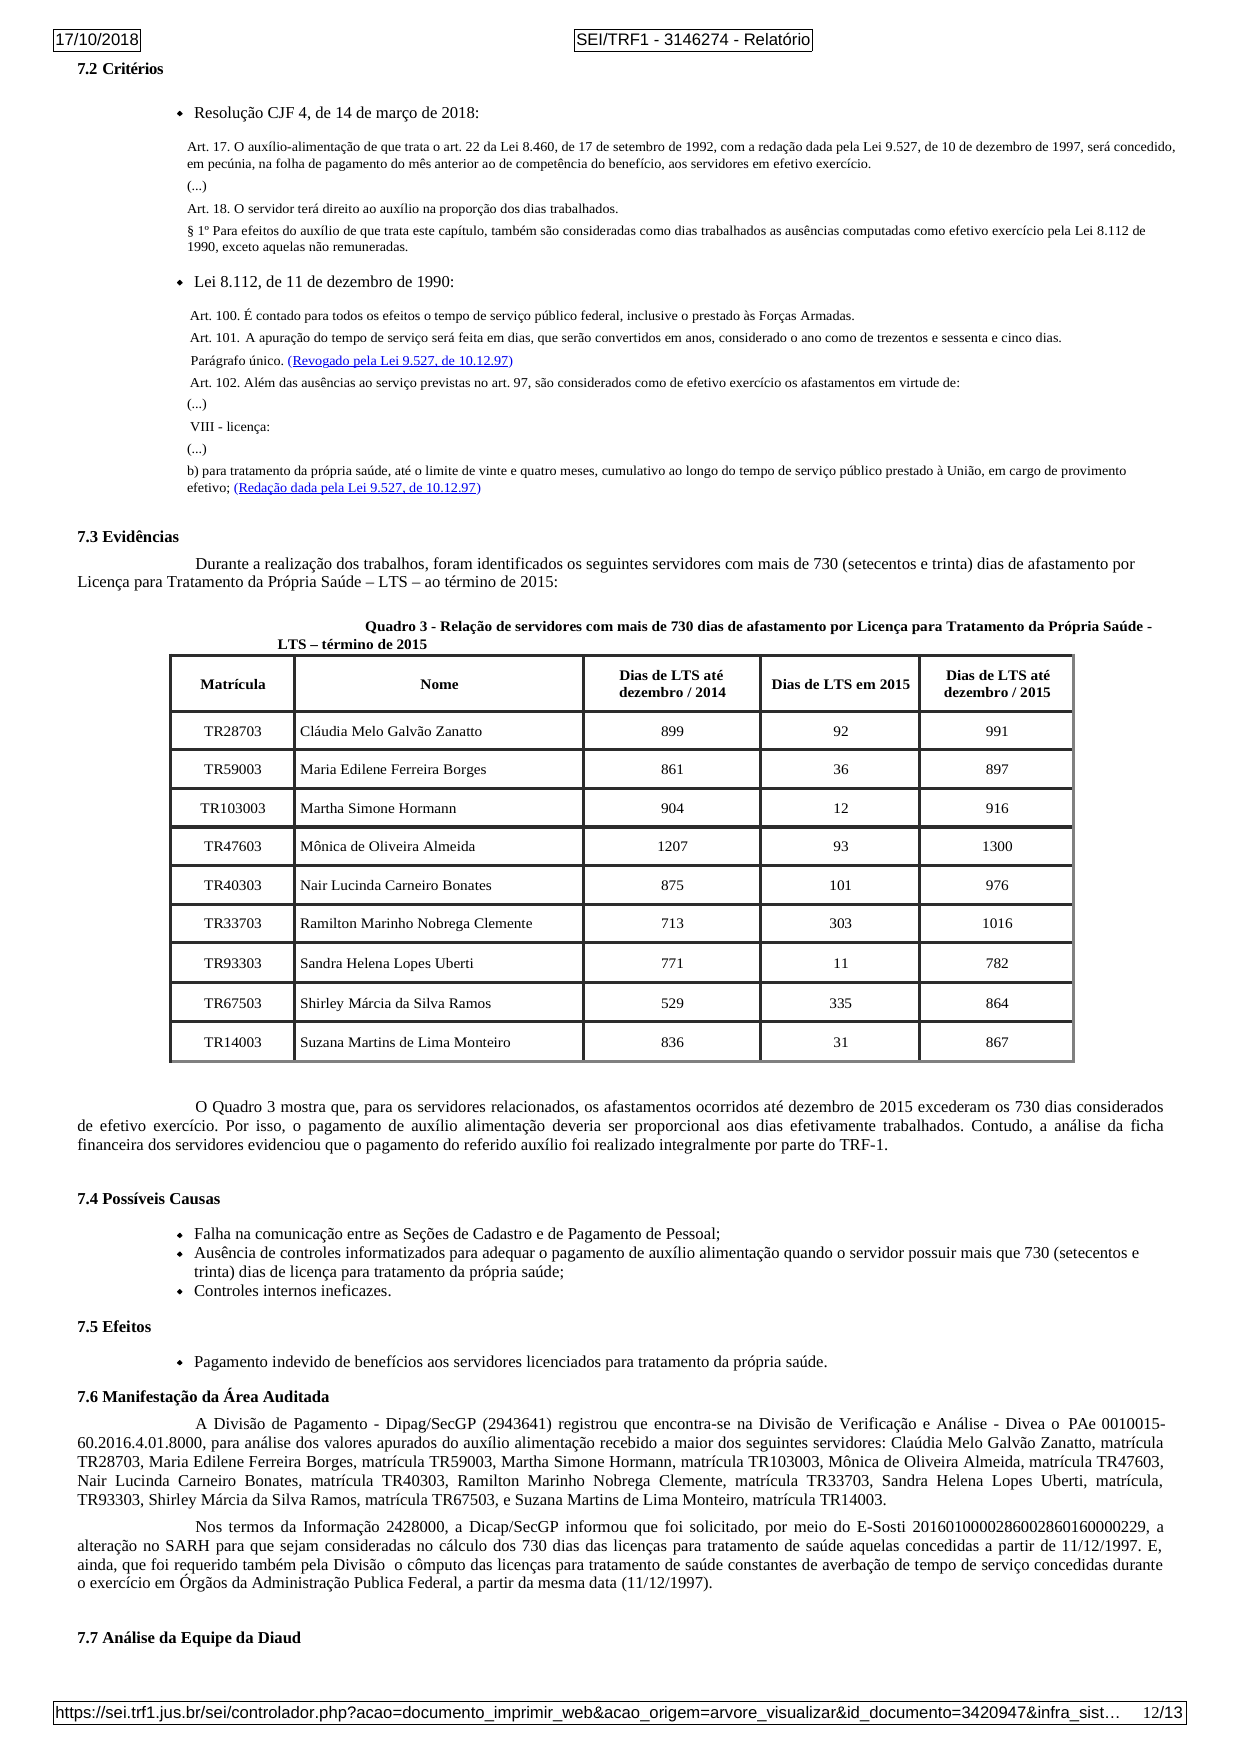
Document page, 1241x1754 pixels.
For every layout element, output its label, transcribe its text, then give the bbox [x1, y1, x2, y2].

table_cell TR47603 [172, 829, 293, 864]
table_cell Suzana Martins de Lima Monteiro [296, 1023, 582, 1060]
table_cell 93 [762, 829, 918, 864]
table_cell 916 [921, 790, 1072, 825]
text b) para tratamento da própria saúde, até o limite de vinte e quatro meses, cumulativo ao longo do tempo de serviço público prestado à União, em cargo de provimento efetivo; (Redação dada pela Lei 9.527, de 10.12.97) [187, 463, 1173, 495]
subtitle Possíveis Causas [77, 1189, 1196, 1208]
text Art. 102. Além das ausências ao serviço previstas no art. 97, são considerados como de efetivo exercício os afastamentos em virtude de: [189, 375, 1196, 390]
text Lei 8.112, de 11 de dezembro de 1990: [194, 271, 1196, 291]
table_cell 529 [585, 984, 759, 1020]
table_cell 861 [585, 751, 759, 787]
table_cell TR93303 [172, 944, 293, 981]
table_header Nome [296, 657, 582, 710]
text Quadro 3 - Relação de servidores com mais de 730 dias de afastamento por Licença para Tratamento da Própria Saúde - LTS – término de 2015 [277, 618, 1174, 653]
table_cell TR14003 [172, 1023, 293, 1060]
table_cell TR67503 [172, 984, 293, 1020]
text Ausência de controles informatizados para adequar o pagamento de auxílio alimentação quando o servidor possuir mais que 730 (setecentos e trinta) dias de licença para tratamento da própria saúde; [194, 1244, 1142, 1281]
subtitle Efeitos [77, 1316, 1196, 1336]
subtitle Manifestação da Área Auditada [77, 1387, 1196, 1406]
text O Quadro 3 mostra que, para os servidores relacionados, os afastamentos ocorridos até dezembro de 2015 excederam os 730 dias considerados de efetivo exercício. Por isso, o pagamento de auxílio alimentação deveria ser proporcional aos dias efetivamente trabalhados. Contudo, a análise da ficha financeira dos servidores evidenciou que o pagamento do referido auxílio foi realizado integralmente por parte do TRF-1. [77, 1098, 1166, 1154]
table_cell 991 [921, 713, 1072, 748]
table_cell 1207 [585, 829, 759, 864]
table_cell 875 [585, 867, 759, 902]
table_cell Shirley Márcia da Silva Ramos [296, 984, 582, 1020]
text Controles internos ineficazes. [194, 1281, 1196, 1300]
table_cell TR40303 [172, 867, 293, 902]
table_cell 36 [762, 751, 918, 787]
text VIII - licença: [190, 419, 1196, 435]
table_cell 1300 [921, 829, 1072, 864]
text Art. 18. O servidor terá direito ao auxílio na proporção dos dias trabalhados. [187, 200, 1196, 216]
subtitle Análise da Equipe da Diaud [77, 1628, 1196, 1647]
table_cell TR103003 [172, 790, 293, 825]
text Art. 100. É contado para todos os efeitos o tempo de serviço público federal, inclusive o prestado às Forças Armadas. [189, 308, 1196, 323]
table_cell 771 [585, 944, 759, 981]
text Art. 101. A apuração do tempo de serviço será feita em dias, que serão convertidos em anos, considerado o ano como de trezentos e sessenta e cinco dias. Parágrafo único. (Revogado pela Lei 9.527, de 10.12.97) [189, 330, 1099, 368]
table_cell Maria Edilene Ferreira Borges [296, 751, 582, 787]
table_header Dias de LTS em 2015 [762, 657, 918, 710]
text Pagamento indevido de benefícios aos servidores licenciados para tratamento da própria saúde. [194, 1352, 1196, 1371]
text Resolução CJF 4, de 14 de março de 2018: [194, 103, 1196, 122]
table_header Dias de LTS até dezembro / 2014 [585, 657, 759, 710]
table_cell Sandra Helena Lopes Uberti [296, 944, 582, 981]
table_cell 864 [921, 984, 1072, 1020]
table_cell TR33703 [172, 906, 293, 941]
table_cell Cláudia Melo Galvão Zanatto [296, 713, 582, 748]
text (...) [187, 177, 1196, 193]
table_cell 782 [921, 944, 1072, 981]
table_cell TR59003 [172, 751, 293, 787]
table_cell 335 [762, 984, 918, 1020]
table_cell 836 [585, 1023, 759, 1060]
text § 1º Para efeitos do auxílio de que trata este capítulo, também são consideradas como dias trabalhados as ausências computadas como efetivo exercício pela Lei 8.112 de 1990, exceto aquelas não remuneradas. [187, 222, 1173, 254]
subtitle Critérios [77, 59, 166, 78]
table_cell 92 [762, 713, 918, 748]
table_cell 867 [921, 1023, 1072, 1060]
table_cell 713 [585, 906, 759, 941]
table_cell Martha Simone Hormann [296, 790, 582, 825]
text Falha na comunicação entre as Seções de Cadastro e de Pagamento de Pessoal; [194, 1224, 1196, 1243]
table_cell 12 [762, 790, 918, 825]
text (...) [187, 441, 1196, 457]
subtitle Evidências [77, 527, 1196, 546]
table_cell Ramilton Marinho Nobrega Clemente [296, 906, 582, 941]
table_cell 1016 [921, 906, 1072, 941]
table_cell TR28703 [172, 713, 293, 748]
table_cell 976 [921, 867, 1072, 902]
table_header Dias de LTS até dezembro / 2015 [921, 657, 1072, 710]
table_cell 303 [762, 906, 918, 941]
table_cell 904 [585, 790, 759, 825]
table_cell 899 [585, 713, 759, 748]
text Durante a realização dos trabalhos, foram identificados os seguintes servidores com mais de 730 (setecentos e trinta) dias de afastamento por [195, 554, 1196, 573]
text Art. 17. O auxílio-alimentação de que trata o art. 22 da Lei 8.460, de 17 de setembro de 1992, com a redação dada pela Lei 9.527, de 10 de dezembro de 1997, será concedido, em pecúnia, na folha de pagamento do mês anterior ao de competência do benefício, aos servidores em efetivo exercício. [187, 139, 1183, 171]
table_cell 897 [921, 751, 1072, 787]
table_cell 31 [762, 1023, 918, 1060]
table_cell Nair Lucinda Carneiro Bonates [296, 867, 582, 902]
table_cell 101 [762, 867, 918, 902]
table_cell Mônica de Oliveira Almeida [296, 829, 582, 864]
table_header Matrícula [172, 657, 293, 710]
text (...) [187, 396, 1196, 412]
text Nos termos da Informação 2428000, a Dicap/SecGP informou que foi solicitado, por meio do E-Sosti 2016010000286002860160000229, a alteração no SARH para que sejam consideradas no cálculo dos 730 dias das licenças para tratamento de saúde aquelas concedidas a partir de 11/12/1997. E, ainda, que foi requerido também pela Divisão o cômputo das licenças para tratamento de saúde constantes de averbação de tempo de serviço concedidas durante o exercício em Órgãos da Administração Publica Federal, a partir da mesma data (11/12/1997). [77, 1517, 1165, 1592]
text Licença para Tratamento da Própria Saúde – LTS – ao término de 2015: [77, 573, 1196, 592]
text A Divisão de Pagamento - Dipag/SecGP (2943641) registrou que encontra-se na Divisão de Verificação e Análise - Divea o PAe 0010015- 60.2016.4.01.8000, para análise dos valores apurados do auxílio alimentação recebido a maior dos seguintes servidores: Claúdia Melo Galvão Zanatto, matrícula TR28703, Maria Edilene Ferreira Borges, matrícula TR59003, Martha Simone Hormann, matrícula TR103003, Mônica de Oliveira Almeida, matrícula TR47603, Nair Lucinda Carneiro Bonates, matrícula TR40303, Ramilton Marinho Nobrega Clemente, matrícula TR33703, Sandra Helena Lopes Uberti, matrícula, TR93303, Shirley Márcia da Silva Ramos, matrícula TR67503, e Suzana Martins de Lima Monteiro, matrícula TR14003. [77, 1415, 1165, 1509]
table_cell 11 [762, 944, 918, 981]
